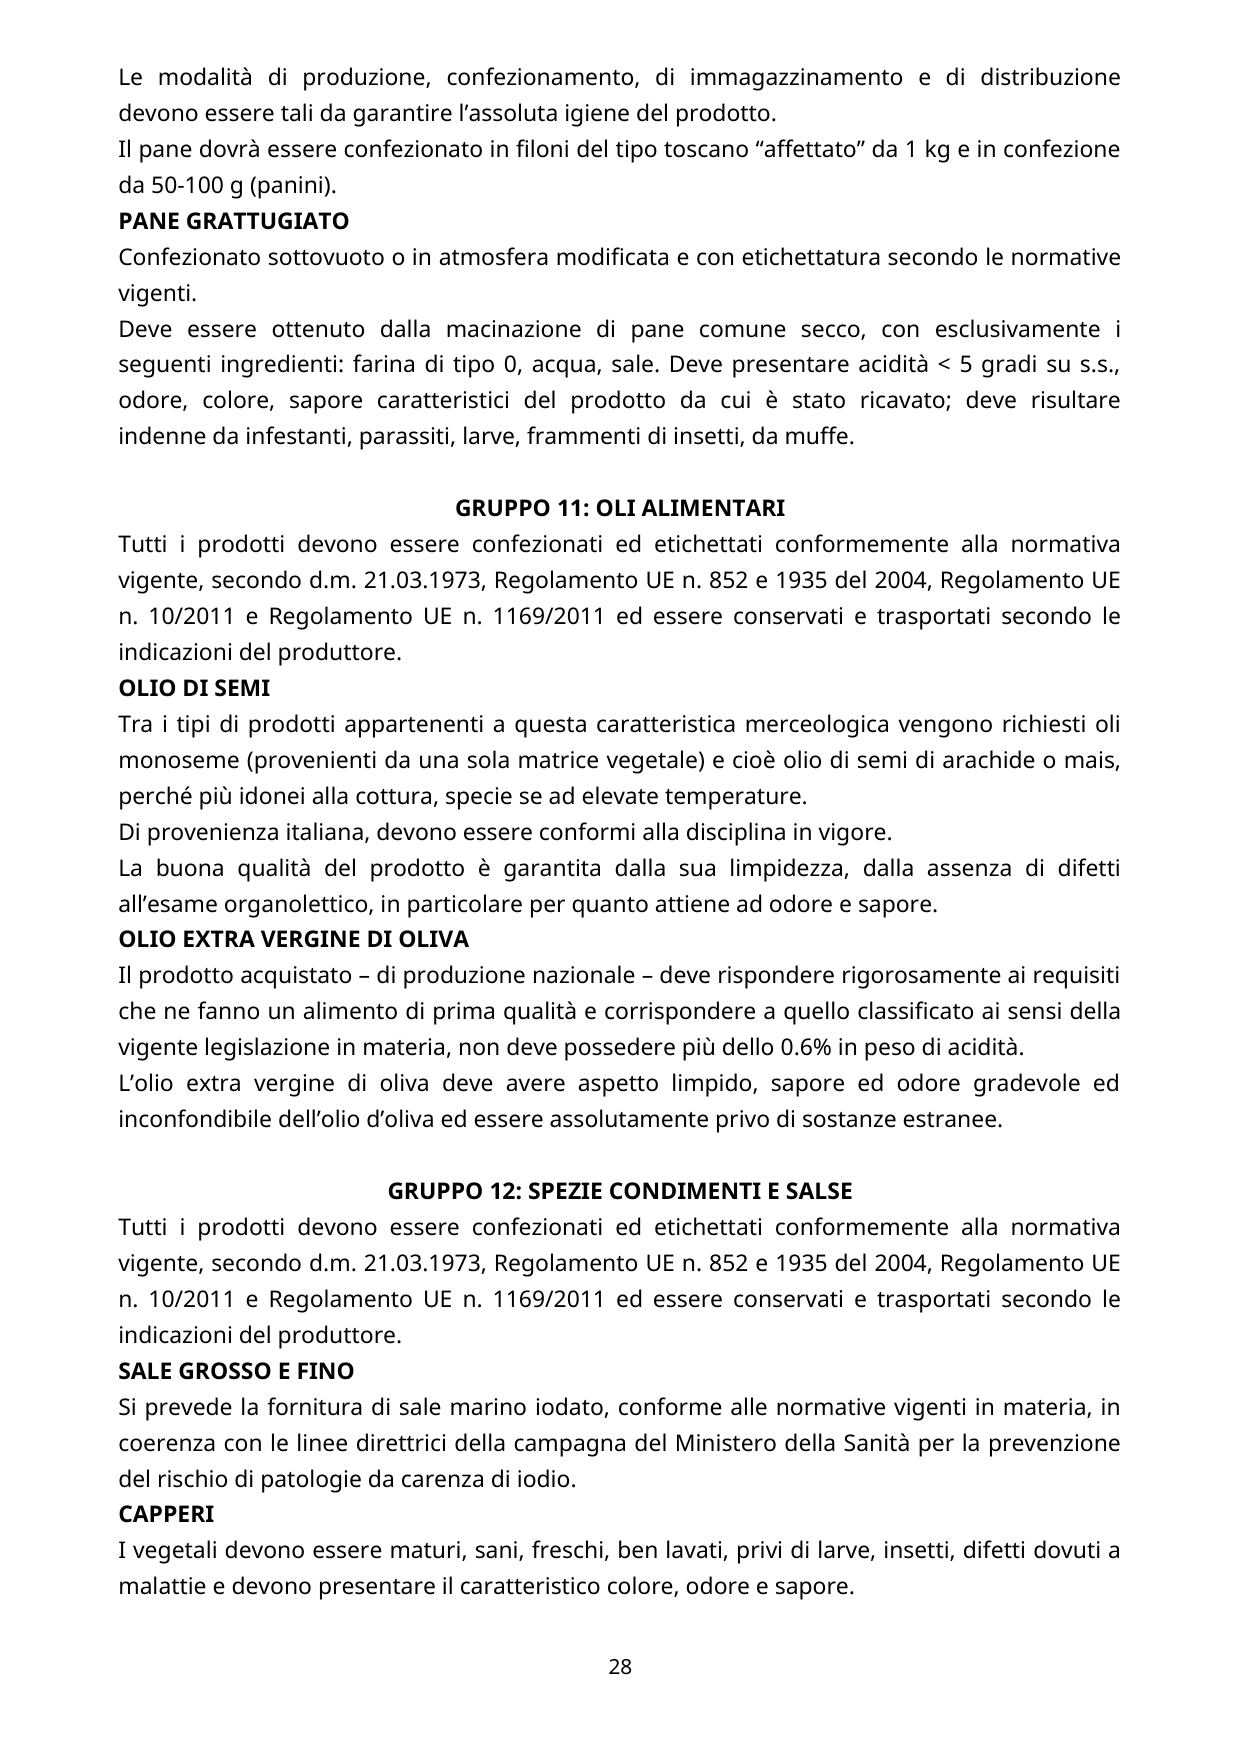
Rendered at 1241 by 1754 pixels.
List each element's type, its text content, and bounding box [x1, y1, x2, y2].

text SALE GROSSO E FINO [118, 1355, 1122, 1386]
text Deve essere ottenuto dalla macinazione di pane comune secco, con esclusivamente i seguenti ingredienti: farina di tipo 0, acqua, sale. Deve presentare acidità < 5 gradi su s.s., odore, colore, sapore caratteristici del prodotto da cui è stato ricavato; deve risultare indenne da infestanti, parassiti, larve, frammenti di insetti, da muffe. [118, 312, 1122, 452]
text Confezionato sottovuoto o in atmosfera modificata e con etichettatura secondo le normative vigenti. [118, 241, 1122, 308]
text OLIO DI SEMI [118, 672, 1122, 703]
text Il pane dovrà essere confezionato in filoni del tipo toscano “affettato” da 1 kg e in confezione da 50-100 g (panini). [118, 133, 1122, 200]
text PANE GRATTUGIATO [118, 205, 1122, 236]
text I vegetali devono essere maturi, sani, freschi, ben lavati, privi di larve, insetti, difetti dovuti a malattie e devono presentare il caratteristico colore, odore e sapore. [118, 1534, 1122, 1602]
text Il prodotto acquistato – di produzione nazionale – deve rispondere rigorosamente ai requisiti che ne fanno un alimento di prima qualità e corrispondere a quello classificato ai sensi della vigente legislazione in materia, non deve possedere più dello 0.6% in peso di acidità. [118, 959, 1122, 1062]
text GRUPPO 12: SPEZIE CONDIMENTI E SALSE [118, 1175, 1122, 1206]
text L’olio extra vergine di oliva deve avere aspetto limpido, sapore ed odore gradevole ed inconfondibile dell’olio d’oliva ed essere assolutamente privo di sostanze estranee. [118, 1067, 1122, 1134]
text Tra i tipi di prodotti appartenenti a questa caratteristica merceologica vengono richiesti oli monoseme (provenienti da una sola matrice vegetale) e cioè olio di semi di arachide o mais, perché più idonei alla cottura, specie se ad elevate temperature. [118, 708, 1122, 811]
text Si prevede la fornitura di sale marino iodato, conforme alle normative vigenti in materia, in coerenza con le linee direttrici della campagna del Ministero della Sanità per la prevenzione del rischio di patologie da carenza di iodio. [118, 1391, 1122, 1494]
text CAPPERI [118, 1498, 1122, 1530]
text Di provenienza italiana, devono essere conformi alla disciplina in vigore. [118, 816, 1122, 847]
text OLIO EXTRA VERGINE DI OLIVA [118, 923, 1122, 955]
text La buona qualità del prodotto è garantita dalla sua limpidezza, dalla assenza di difetti all’esame organolettico, in particolare per quanto attiene ad odore e sapore. [118, 852, 1122, 919]
text Le modalità di produzione, confezionamento, di immagazzinamento e di distribuzione devono essere tali da garantire l’assoluta igiene del prodotto. [118, 61, 1122, 128]
text Tutti i prodotti devono essere confezionati ed etichettati conformemente alla normativa vigente, secondo d.m. 21.03.1973, Regolamento UE n. 852 e 1935 del 2004, Regolamento UE n. 10/2011 e Regolamento UE n. 1169/2011 ed essere conservati e trasportati secondo le indicazioni del produttore. [118, 528, 1122, 667]
text Tutti i prodotti devono essere confezionati ed etichettati conformemente alla normativa vigente, secondo d.m. 21.03.1973, Regolamento UE n. 852 e 1935 del 2004, Regolamento UE n. 10/2011 e Regolamento UE n. 1169/2011 ed essere conservati e trasportati secondo le indicazioni del produttore. [118, 1211, 1122, 1350]
text GRUPPO 11: OLI ALIMENTARI [118, 492, 1122, 523]
